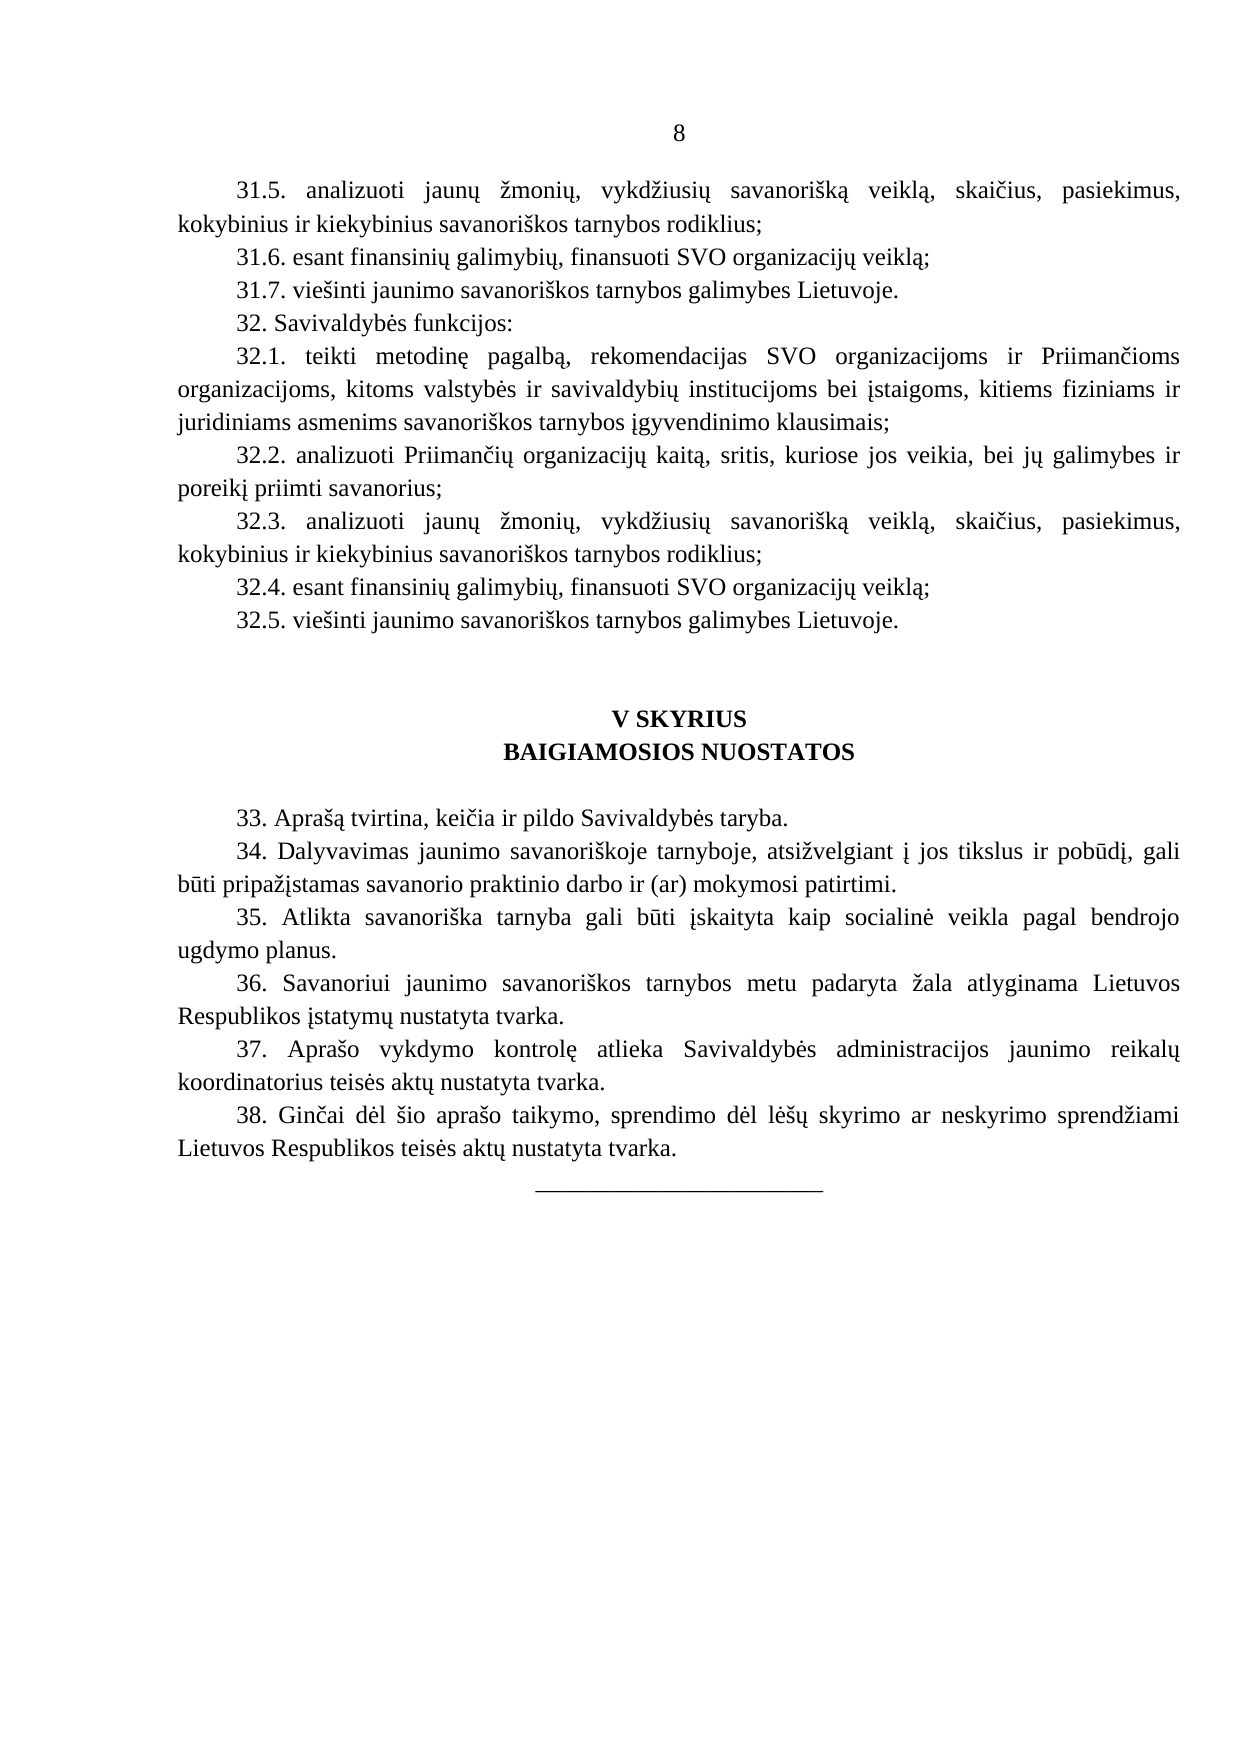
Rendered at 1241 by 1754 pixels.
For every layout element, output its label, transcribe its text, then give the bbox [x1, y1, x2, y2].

text 31.7. viešinti jaunimo savanoriškos tarnybos galimybes Lietuvoje. [177, 275, 1181, 303]
text BAIGIAMOSIOS NUOSTATOS [177, 737, 1181, 766]
text 33. Aprašą tvirtina, keičia ir pildo Savivaldybės taryba. [177, 803, 1181, 832]
text 37. Aprašo vykdymo kontrolę atlieka Savivaldybės administracijos jaunimo reikalų koordinatorius teisės aktų nustatyta tvarka. [177, 1034, 1181, 1096]
text 31.5. analizuoti jaunų žmonių, vykdžiusių savanorišką veiklą, skaičius, pasiekimus, kokybinius ir kiekybinius savanoriškos tarnybos rodiklius; [177, 176, 1181, 237]
text 32.1. teikti metodinę pagalbą, rekomendacijas SVO organizacijoms ir Priimančioms organizacijoms, kitoms valstybės ir savivaldybių institucijoms bei įstaigoms, kitiems fiziniams ir juridiniams asmenims savanoriškos tarnybos įgyvendinimo klausimais; [177, 341, 1181, 436]
text 32.2. analizuoti Priimančių organizacijų kaitą, sritis, kuriose jos veikia, bei jų galimybes ir poreikį priimti savanorius; [177, 440, 1181, 502]
text 36. Savanoriui jaunimo savanoriškos tarnybos metu padaryta žala atlyginama Lietuvos Respublikos įstatymų nustatyta tvarka. [177, 968, 1181, 1030]
text V SKYRIUS [177, 704, 1181, 733]
text 31.6. esant finansinių galimybių, finansuoti SVO organizacijų veiklą; [177, 242, 1181, 270]
text 32.4. esant finansinių galimybių, finansuoti SVO organizacijų veiklą; [177, 572, 1181, 601]
text _______________________ [177, 1166, 1181, 1195]
text 35. Atlikta savanoriška tarnyba gali būti įskaityta kaip socialinė veikla pagal bendrojo ugdymo planus. [177, 902, 1181, 964]
text 32.5. viešinti jaunimo savanoriškos tarnybos galimybes Lietuvoje. [177, 605, 1181, 634]
text 38. Ginčai dėl šio aprašo taikymo, sprendimo dėl lėšų skyrimo ar neskyrimo sprendžiami Lietuvos Respublikos teisės aktų nustatyta tvarka. [177, 1100, 1181, 1162]
text 34. Dalyvavimas jaunimo savanoriškoje tarnyboje, atsižvelgiant į jos tikslus ir pobūdį, gali būti pripažįstamas savanorio praktinio darbo ir (ar) mokymosi patirtimi. [177, 836, 1181, 898]
text 32. Savivaldybės funkcijos: [177, 308, 1181, 336]
text 32.3. analizuoti jaunų žmonių, vykdžiusių savanorišką veiklą, skaičius, pasiekimus, kokybinius ir kiekybinius savanoriškos tarnybos rodiklius; [177, 506, 1181, 568]
